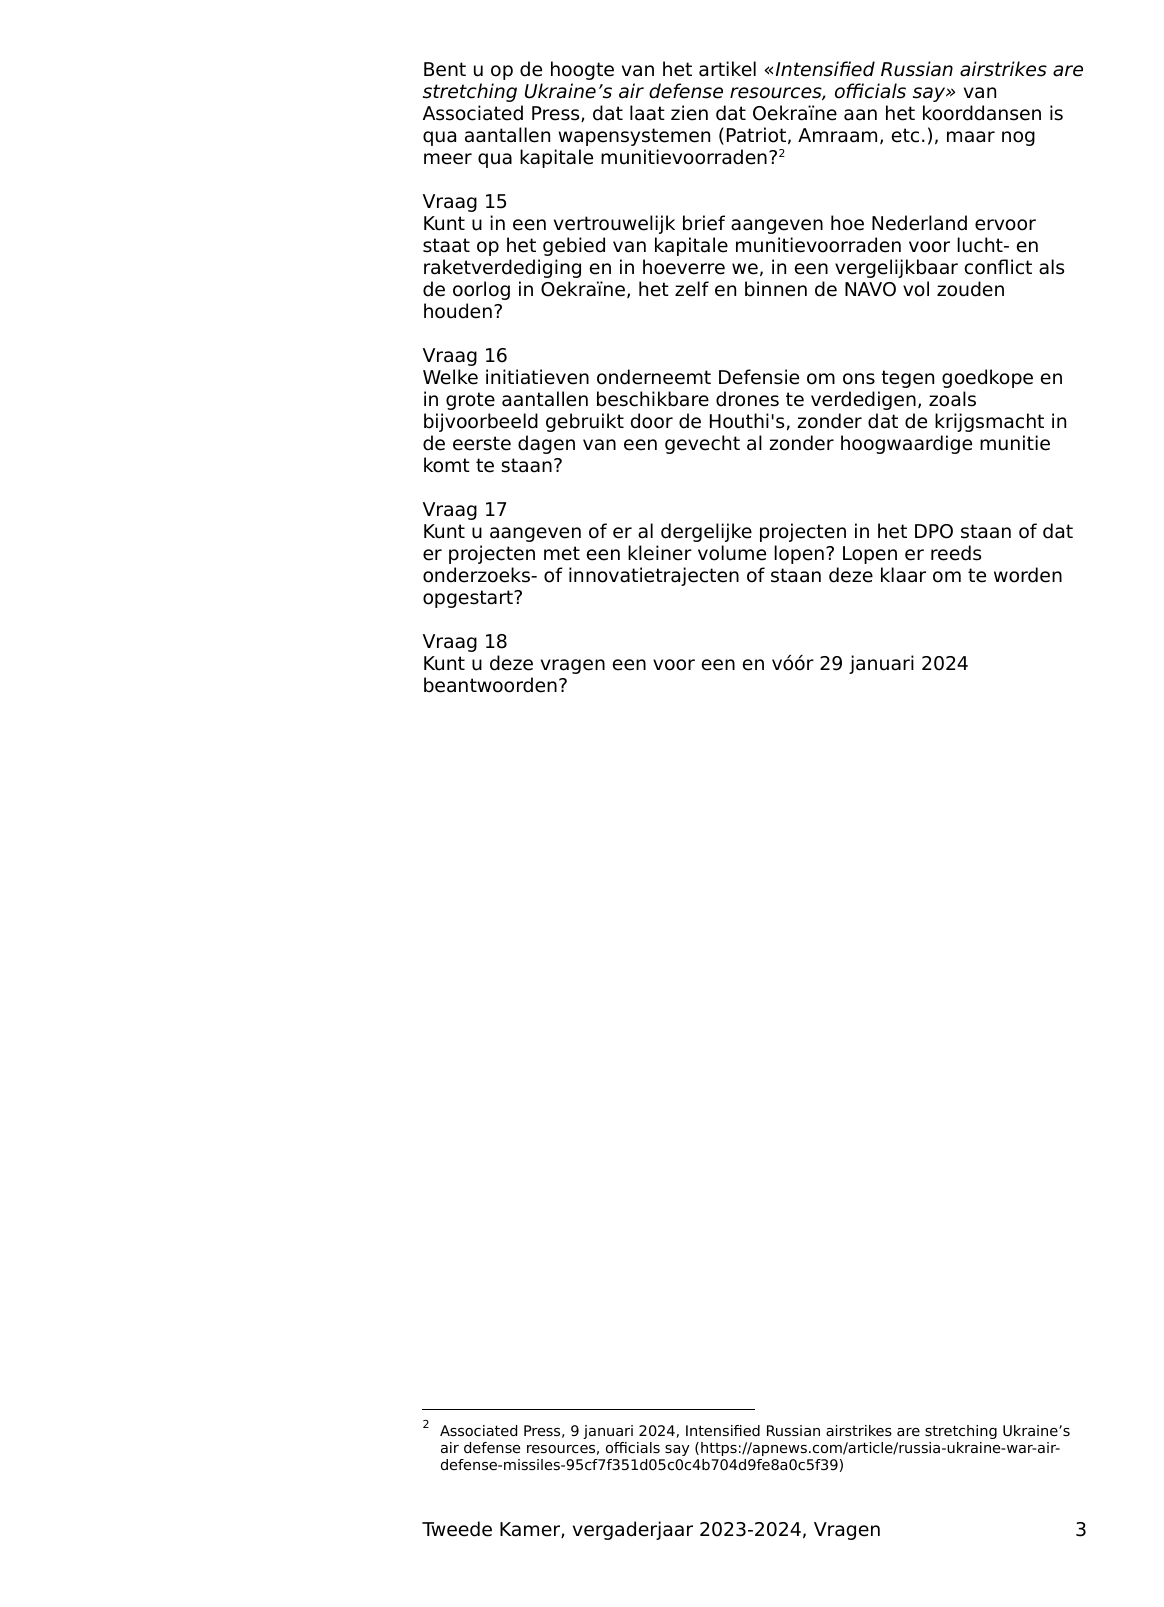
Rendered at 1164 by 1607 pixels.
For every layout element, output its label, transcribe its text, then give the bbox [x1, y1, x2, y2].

text Vraag 15 [422, 191, 1087, 213]
text Kunt u in een vertrouwelijk brief aangeven hoe Nederland ervoor staat op het gebied van kapitale munitievoorraden voor lucht- en raketverdediging en in hoeverre we, in een vergelijkbaar conflict als de oorlog in Oekraïne, het zelf en binnen de NAVO vol zouden houden? [422, 213, 1087, 323]
text Kunt u deze vragen een voor een en vóór 29 januari 2024 beantwoorden? [422, 653, 1087, 697]
text Vraag 17 [422, 499, 1087, 521]
text Welke initiatieven onderneemt Defensie om ons tegen goedkope en in grote aantallen beschikbare drones te verdedigen, zoals bijvoorbeeld gebruikt door de Houthi's, zonder dat de krijgsmacht in de eerste dagen van een gevecht al zonder hoogwaardige munitie komt te staan? [422, 367, 1087, 477]
text Associated Press, 9 januari 2024, Intensified Russian airstrikes are stretching Ukraine’s air defense resources, officials say (https://apnews.com/article/russia-ukraine-war-air-defense-missiles-95cf7f351d05c0c4b704d9fe8a0c5f39) [422, 1418, 1087, 1474]
text Vraag 16 [422, 345, 1087, 367]
text Kunt u aangeven of er al dergelijke projecten in het DPO staan of dat er projecten met een kleiner volume lopen? Lopen er reeds onderzoeks- of innovatietrajecten of staan deze klaar om te worden opgestart? [422, 521, 1087, 609]
text Bent u op de hoogte van het artikel «Intensified Russian airstrikes are stretching Ukraine’s air defense resources, officials say» van Associated Press, dat laat zien dat Oekraïne aan het koorddansen is qua aantallen wapensystemen (Patriot, Amraam, etc.), maar nog meer qua kapitale munitievoorraden? [422, 59, 1087, 169]
text Vraag 18 [422, 631, 1087, 653]
